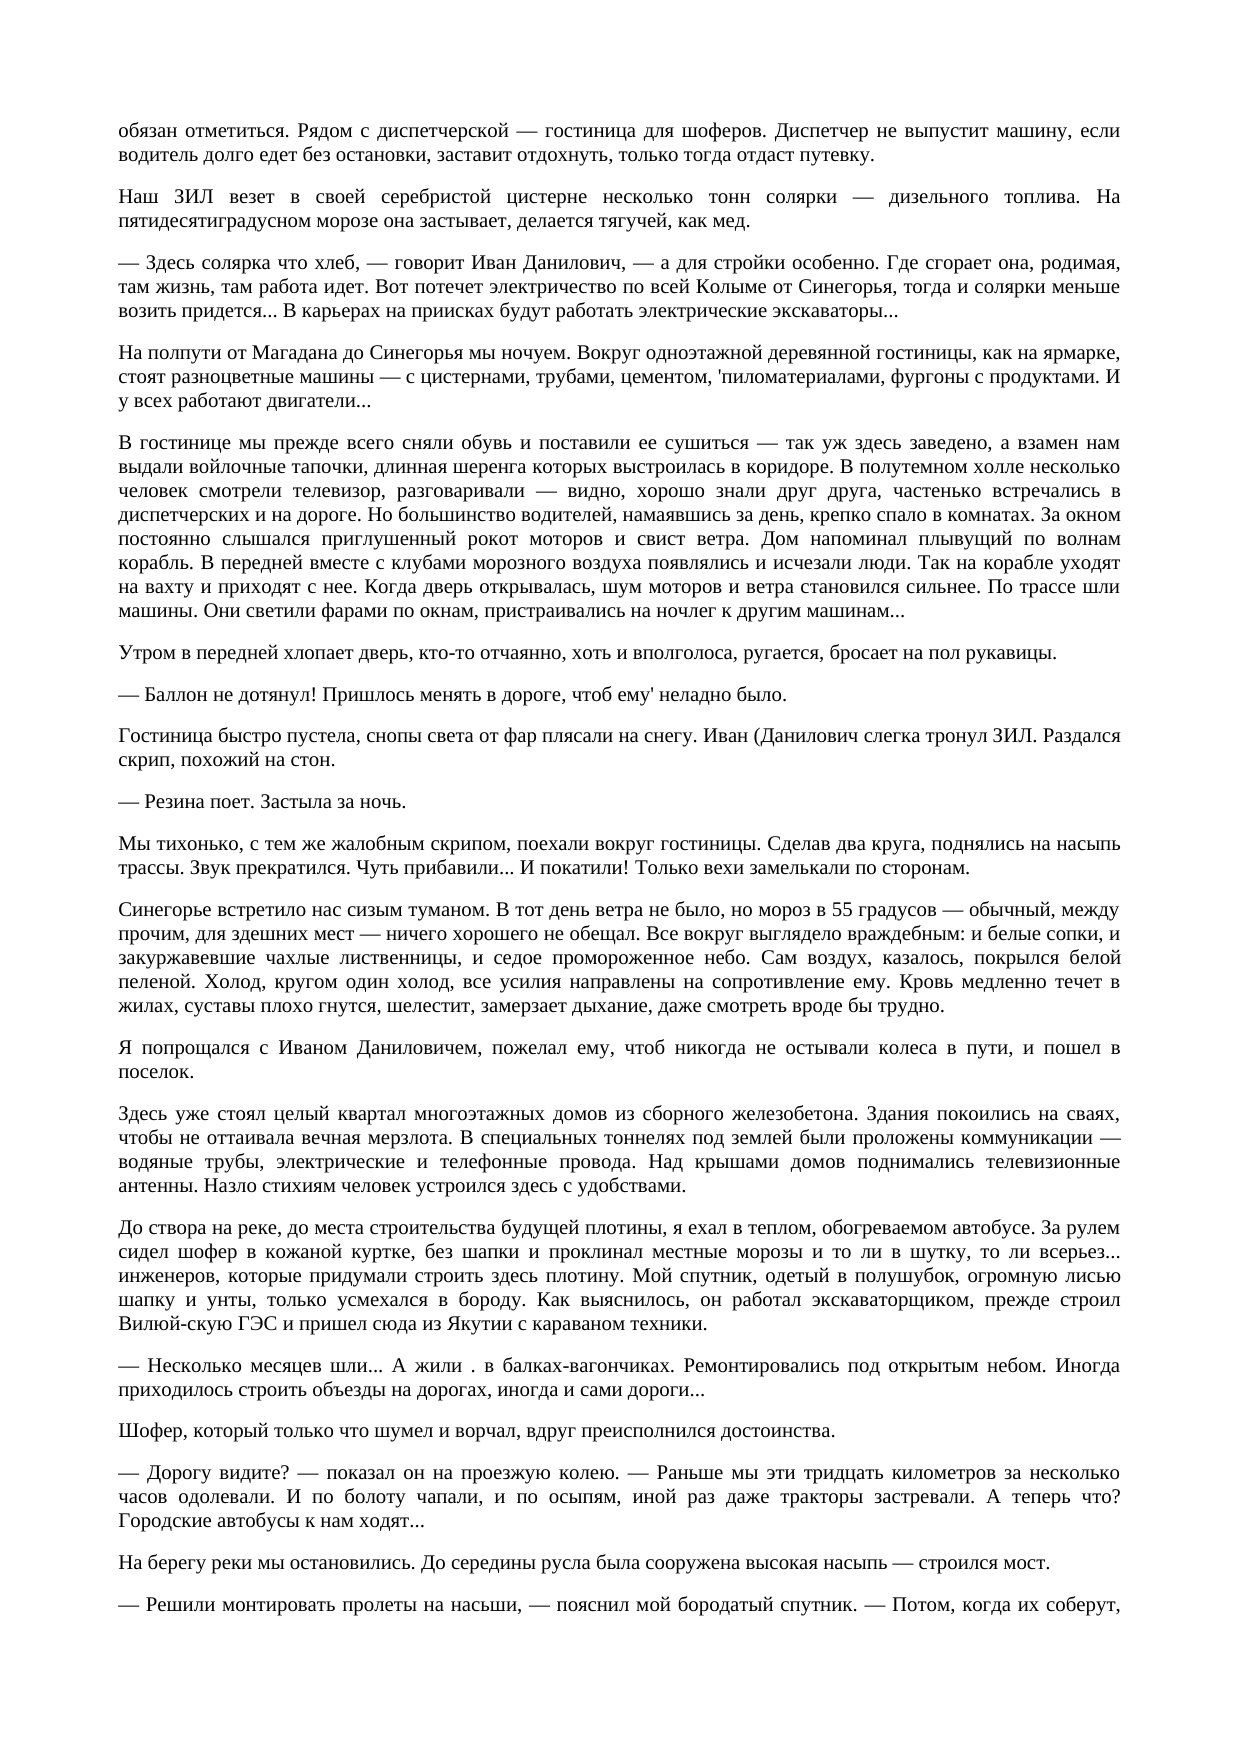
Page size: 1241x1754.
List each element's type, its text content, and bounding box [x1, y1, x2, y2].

text В гостинице мы прежде всего сняли обувь и поставили ее сушиться — так уж здесь заведено, а взамен нам выдали войлочные тапочки, длинная шеренга которых выстроилась в коридоре. В полутемном холле несколько человек смотрели телевизор, разговаривали — видно, хорошо знали друг друга, частенько встречались в диспетчерских и на дороге. Но большинство водителей, намаявшись за день, крепко спало в комнатах. За окном постоянно слышался приглушенный рокот моторов и свист ветра. Дом напоминал плывущий по волнам корабль. В передней вместе с клубами морозного воздуха появлялись и исчезали люди. Так на корабле уходят на вахту и приходят с нее. Когда дверь открывалась, шум моторов и ветра становился сильнее. По трассе шли машины. Они светили фарами по окнам, пристраивались на ночлег к другим машинам... [118, 429, 1122, 622]
text — Здесь солярка что хлеб, — говорит Иван Данилович, — а для стройки особенно. Где сгорает она, родимая, там жизнь, там работа идет. Вот потечет электричество по всей Колыме от Синегорья, тогда и солярки меньше возить придется... В карьерах на приисках будут работать электрические экскаваторы... [118, 250, 1122, 322]
text Шофер, который только что шумел и ворчал, вдруг преисполнился достоинства. [118, 1418, 1122, 1442]
text — Резина поет. Застыла за ночь. [118, 789, 1122, 813]
text — Решили монтировать пролеты на насьши, — пояснил мой бородатый спутник. — Потом, когда их соберут, [118, 1592, 1122, 1616]
text Утром в передней хлопает дверь, кто-то отчаянно, хоть и вполголоса, ругается, бросает на пол рукавицы. [118, 640, 1122, 664]
text Гостиница быстро пустела, снопы света от фар плясали на снегу. Иван (Данилович слегка тронул ЗИЛ. Раздался скрип, похожий на стон. [118, 723, 1122, 771]
text Мы тихонько, с тем же жалобным скрипом, поехали вокруг гостиницы. Сделав два круга, поднялись на насыпь трассы. Звук прекратился. Чуть прибавили... И покатили! Только вехи замелькали по сторонам. [118, 831, 1122, 879]
text На полпути от Магадана до Синегорья мы ночуем. Вокруг одноэтажной деревянной гостиницы, как на ярмарке, стоят разноцветные машины — с цистернами, трубами, цементом, 'пиломатериалами, фургоны с продуктами. И у всех работают двигатели... [118, 340, 1122, 412]
text Наш ЗИЛ везет в своей серебристой цистерне несколько тонн солярки — дизельного топлива. На пятидесятиградусном морозе она застывает, делается тягучей, как мед. [118, 184, 1122, 232]
text Я попрощался с Иваном Даниловичем, пожелал ему, чтоб никогда не остывали колеса в пути, и пошел в поселок. [118, 1035, 1122, 1083]
text Здесь уже стоял целый квартал многоэтажных домов из сборного железобетона. Здания покоились на сваях, чтобы не оттаивала вечная мерзлота. В специальных тоннелях под землей были проложены коммуникации — водяные трубы, электрические и телефонные провода. Над крышами домов поднимались телевизионные антенны. Назло стихиям человек устроился здесь с удобствами. [118, 1101, 1122, 1197]
text До створа на реке, до места строительства будущей плотины, я ехал в теплом, обогреваемом автобусе. За рулем сидел шофер в кожаной куртке, без шапки и проклинал местные морозы и то ли в шутку, то ли всерьез... инженеров, которые придумали строить здесь плотину. Мой спутник, одетый в полушубок, огромную лисью шапку и унты, только усмехался в бороду. Как выяснилось, он работал экскаваторщиком, прежде строил Вилюй-скую ГЭС и пришел сюда из Якутии с караваном техники. [118, 1214, 1122, 1335]
text — Баллон не дотянул! Пришлось менять в дороге, чтоб ему' неладно было. [118, 682, 1122, 706]
text — Несколько месяцев шли... А жили . в балках-вагончиках. Ремонтировались под открытым небом. Иногда приходилось строить объезды на дорогах, иногда и сами дороги... [118, 1353, 1122, 1401]
text Синегорье встретило нас сизым туманом. В тот день ветра не было, но мороз в 55 градусов — обычный, между прочим, для здешних мест — ничего хорошего не обещал. Все вокруг выглядело враждебным: и белые сопки, и закуржавевшие чахлые лиственницы, и седое промороженное небо. Сам воздух, казалось, покрылся белой пеленой. Холод, кругом один холод, все усилия направлены на сопротивление ему. Кровь медленно течет в жилах, суставы плохо гнутся, шелестит, замерзает дыхание, даже смотреть вроде бы трудно. [118, 897, 1122, 1017]
text На берегу реки мы остановились. До середины русла была сооружена высокая насыпь — строился мост. [118, 1550, 1122, 1574]
text — Дорогу видите? — показал он на проезжую колею. — Раньше мы эти тридцать километров за несколько часов одолевали. И по болоту чапали, и по осыпям, иной раз даже тракторы застревали. А теперь что? Городские автобусы к нам ходят... [118, 1460, 1122, 1532]
text обязан отметиться. Рядом с диспетчерской — гостиница для шоферов. Диспетчер не выпустит машину, если водитель долго едет без остановки, заставит отдохнуть, только тогда отдаст путевку. [118, 118, 1122, 166]
